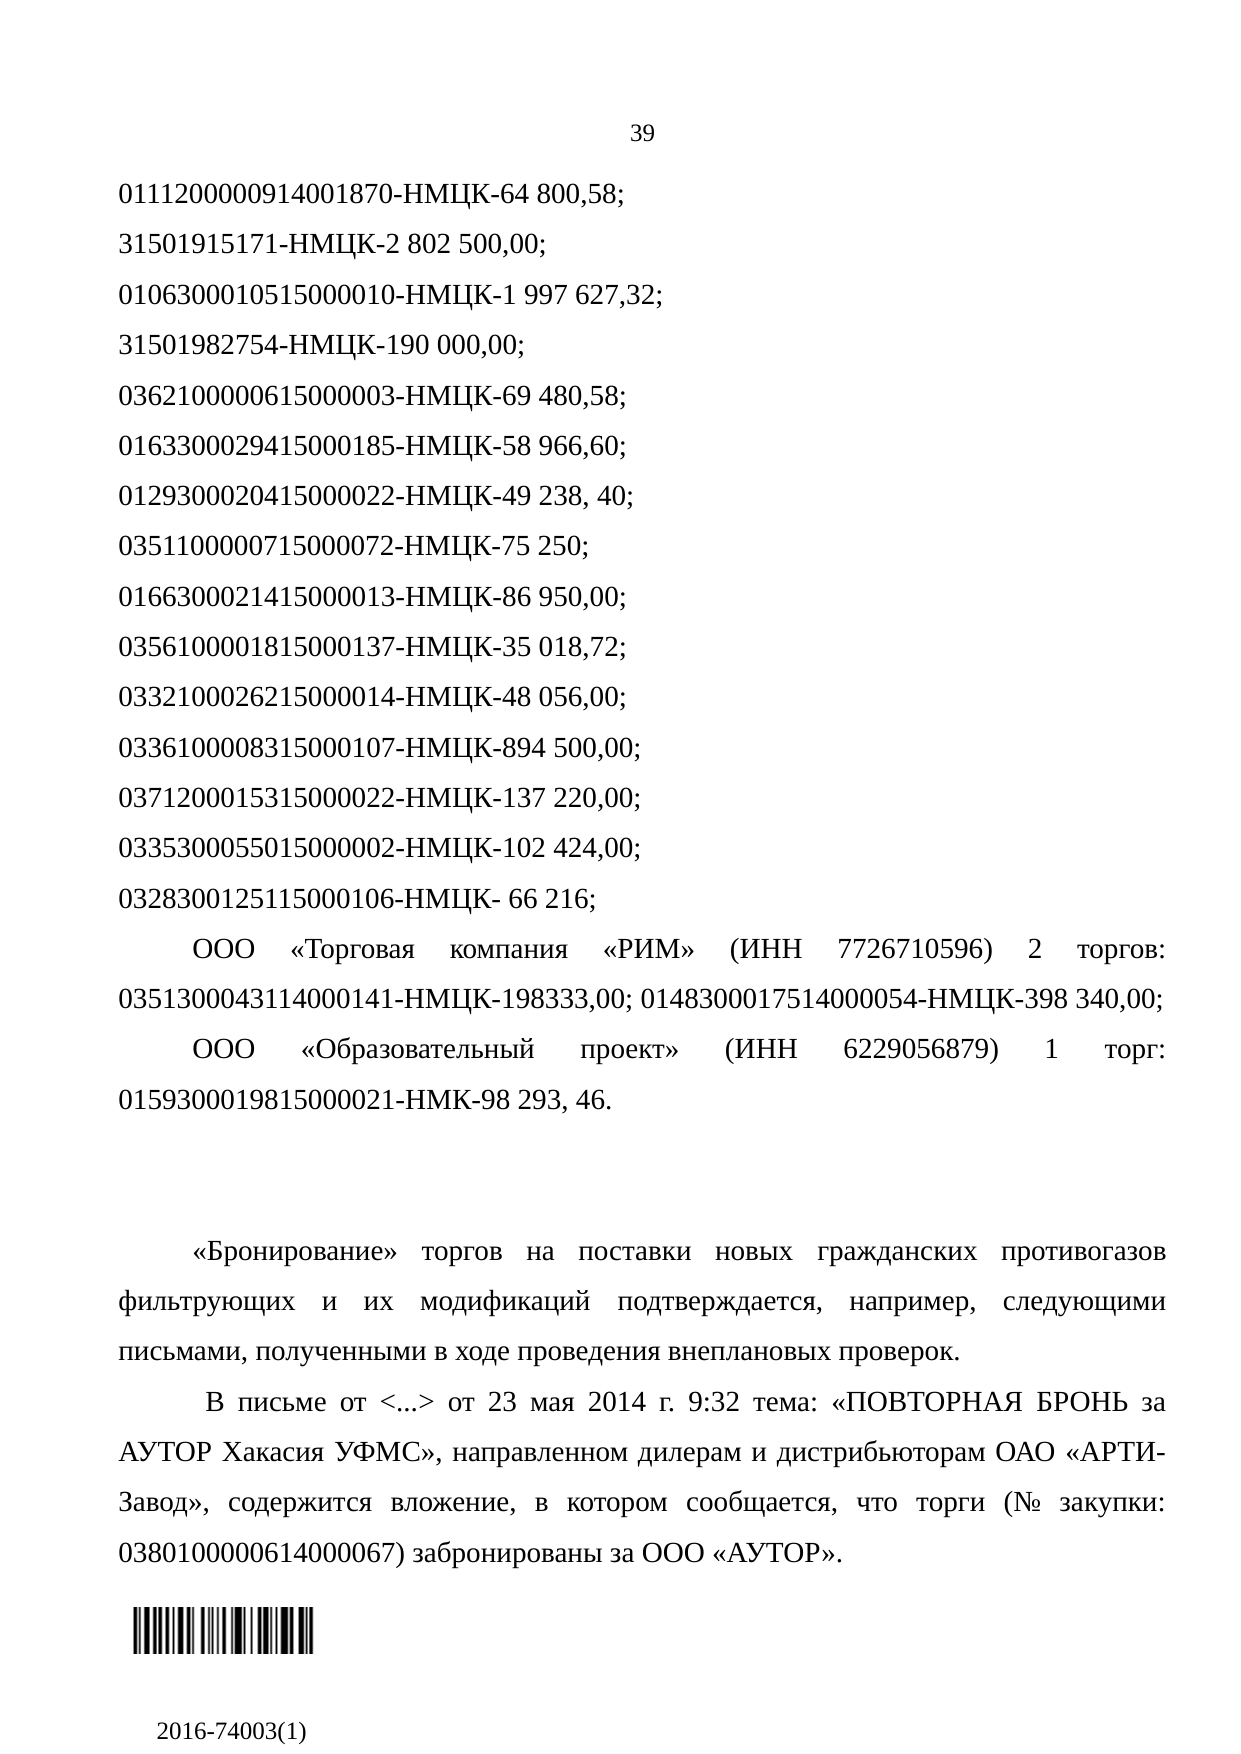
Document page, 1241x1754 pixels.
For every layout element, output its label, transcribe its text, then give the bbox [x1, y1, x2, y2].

text 0328300125115000106-НМЦК- 66 216; [118, 881, 1167, 914]
text 0371200015315000022-НМЦК-137 220,00; [118, 780, 1167, 814]
text 0332100026215000014-НМЦК-48 056,00; [118, 679, 1167, 713]
text 0129300020415000022-НМЦК-49 238, 40; [118, 478, 1167, 512]
picture [118, 1607, 331, 1654]
text 0163300029415000185-НМЦК-58 966,60; [118, 428, 1167, 461]
text 31501915171-НМЦК-2 802 500,00; [118, 227, 1167, 260]
text 0356100001815000137-НМЦК-35 018,72; [118, 629, 1167, 663]
text ООО «Образовательный проект» (ИНН 6229056879) 1 торг: 0159300019815000021-НМК-98 293, 46. [118, 1032, 1167, 1116]
text ООО «Торговая компания «РИМ» (ИНН 7726710596) 2 торгов: 0351300043114000141-НМЦК-198333,00; 0148300017514000054-НМЦК-398 340,00; [118, 931, 1167, 1015]
text 0335300055015000002-НМЦК-102 424,00; [118, 830, 1167, 864]
text 0362100000615000003-НМЦК-69 480,58; [118, 378, 1167, 411]
text 0336100008315000107-НМЦК-894 500,00; [118, 730, 1167, 763]
text 0166300021415000013-НМЦК-86 950,00; [118, 579, 1167, 612]
text «Бронирование» торгов на поставки новых гражданских противогазов фильтрующих и их модификаций подтверждается, например, следующими письмами, полученными в ходе проведения внеплановых проверок. [118, 1233, 1167, 1367]
text 0106300010515000010-НМЦК-1 997 627,32; [118, 277, 1167, 311]
text 0111200000914001870-НМЦК-64 800,58; [118, 176, 1167, 210]
text В письме от <...> от 23 мая 2014 г. 9:32 тема: «ПОВТОРНАЯ БРОНЬ за АУТОР Хакасия УФМС», направленном дилерам и дистрибьюторам ОАО «АРТИ-Завод», содержится вложение, в котором сообщается, что торги (№ закупки: 0380100000614000067) забронированы за ООО «АУТОР». [118, 1384, 1167, 1568]
text 31501982754-НМЦК-190 000,00; [118, 327, 1167, 361]
text 0351100000715000072-НМЦК-75 250; [118, 528, 1167, 562]
